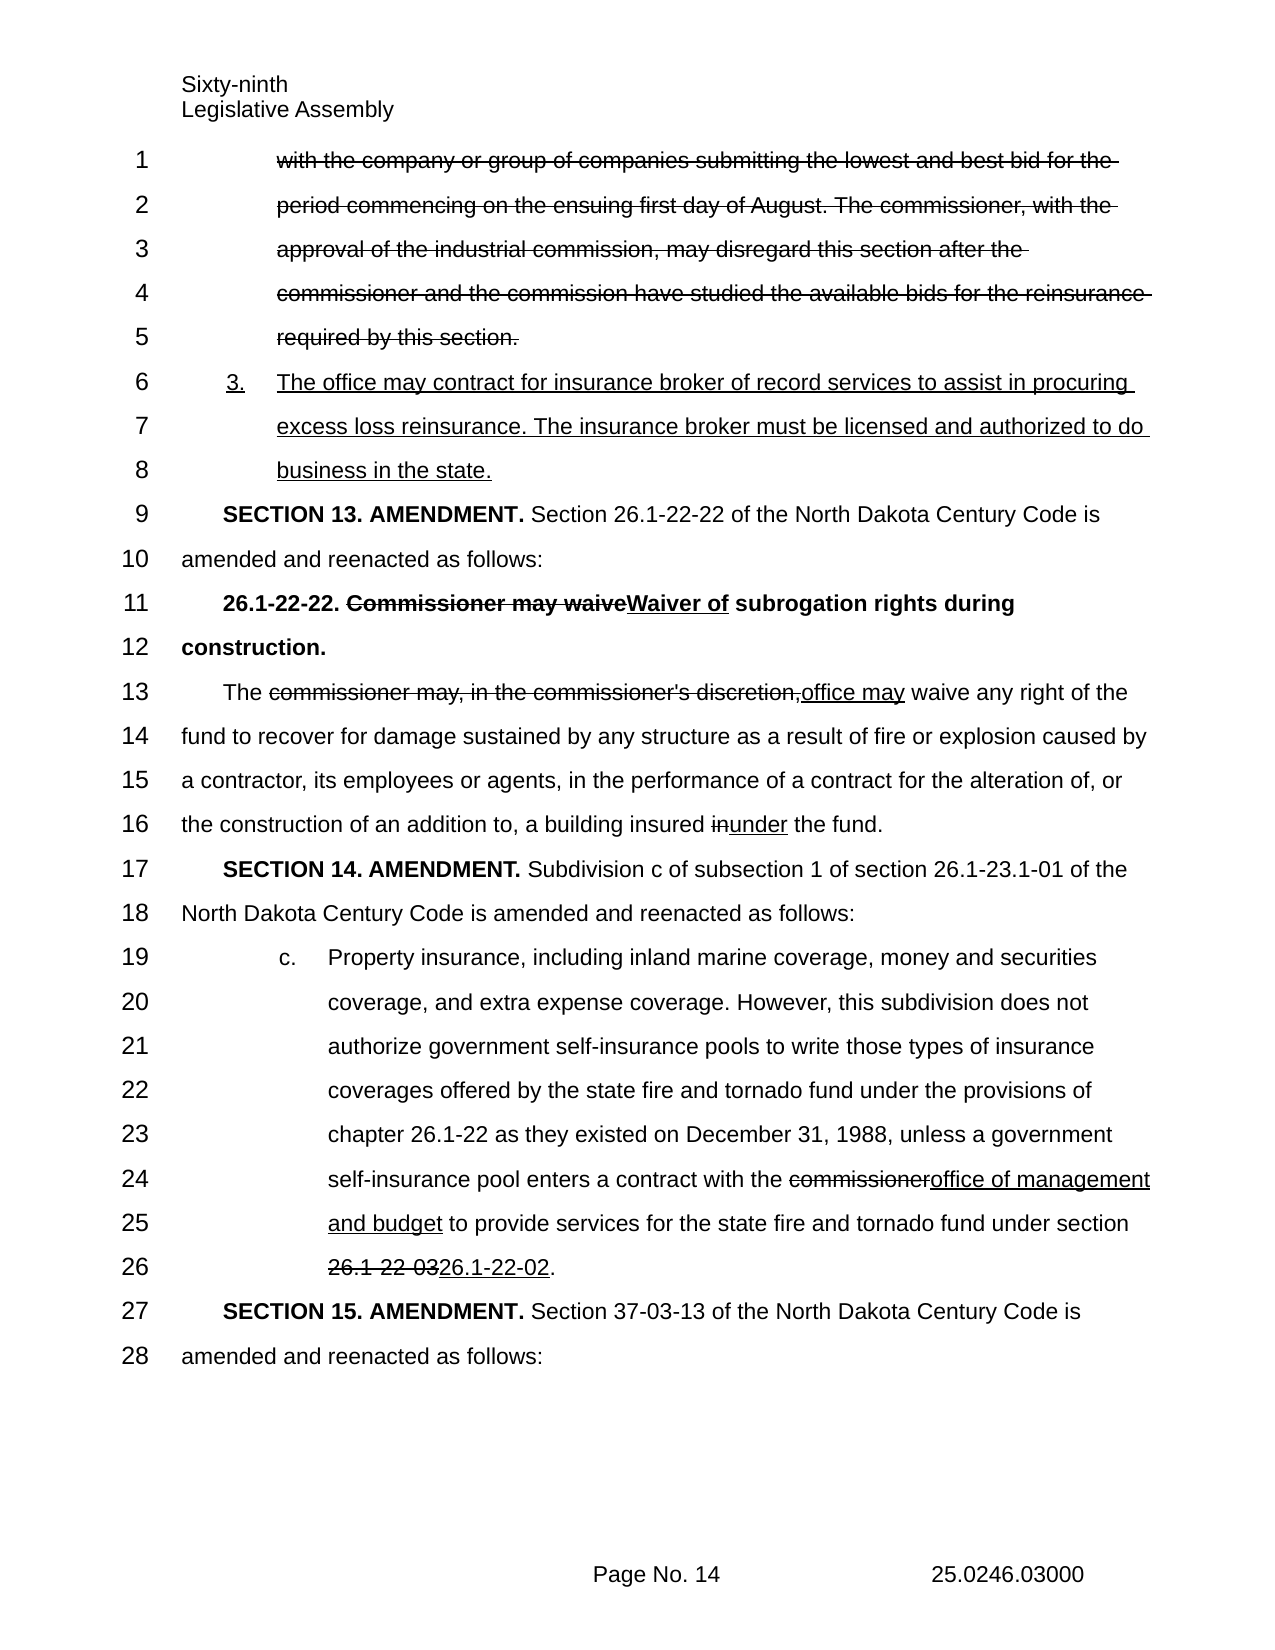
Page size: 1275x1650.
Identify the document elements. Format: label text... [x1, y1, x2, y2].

text SECTION 14. AMENDMENT. Subdivision c of subsection 1 of section 26.1‑23.1‑01 of the North Dakota Century Code is amended and reenacted as follows: [181, 842, 1154, 930]
text c. Property insurance, including inland marine coverage, money and securities coverage, and extra expense coverage. However, this subdivision does not authorize government self‑insurance pools to write those types of insurance coverages offered by the state fire and tornado fund under the provisions of chapter 26.1‑22 as they existed on December 31, 1988, unless a government self‑insurance pool enters a contract with the commissioneroffice of management and budget to provide services for the state fire and tornado fund under section 26.1‑22‑0326.1‑22‑02. [181, 930, 1154, 1284]
text SECTION 13. AMENDMENT. Section 26.1‑22‑22 of the North Dakota Century Code is amended and reenacted as follows: [181, 487, 1154, 576]
text SECTION 15. AMENDMENT. Section 37‑03‑13 of the North Dakota Century Code is amended and reenacted as follows: [181, 1284, 1154, 1373]
text 3. The office may contract for insurance broker of record services to assist in procuring excess loss reinsurance. The insurance broker must be licensed and authorized to do business in the state. [181, 355, 1154, 487]
text with the company or group of companies submitting the lowest and best bid for the period commencing on the ensuing first day of August. The commissioner, with the approval of the industrial commission, may disregard this section after the commissioner and the commission have studied the available bids for the reinsurance required by this section. [181, 133, 1154, 355]
text The commissioner may, in the commissioner's discretion,office may waive any right of the fund to recover for damage sustained by any structure as a result of fire or explosion caused by a contractor, its employees or agents, in the performance of a contract for the alteration of, or the construction of an addition to, a building insured inunder the fund. [181, 664, 1154, 842]
subtitle 26.1‑22‑22. Commissioner may waiveWaiver of subrogation rights during construction. [181, 576, 1154, 664]
